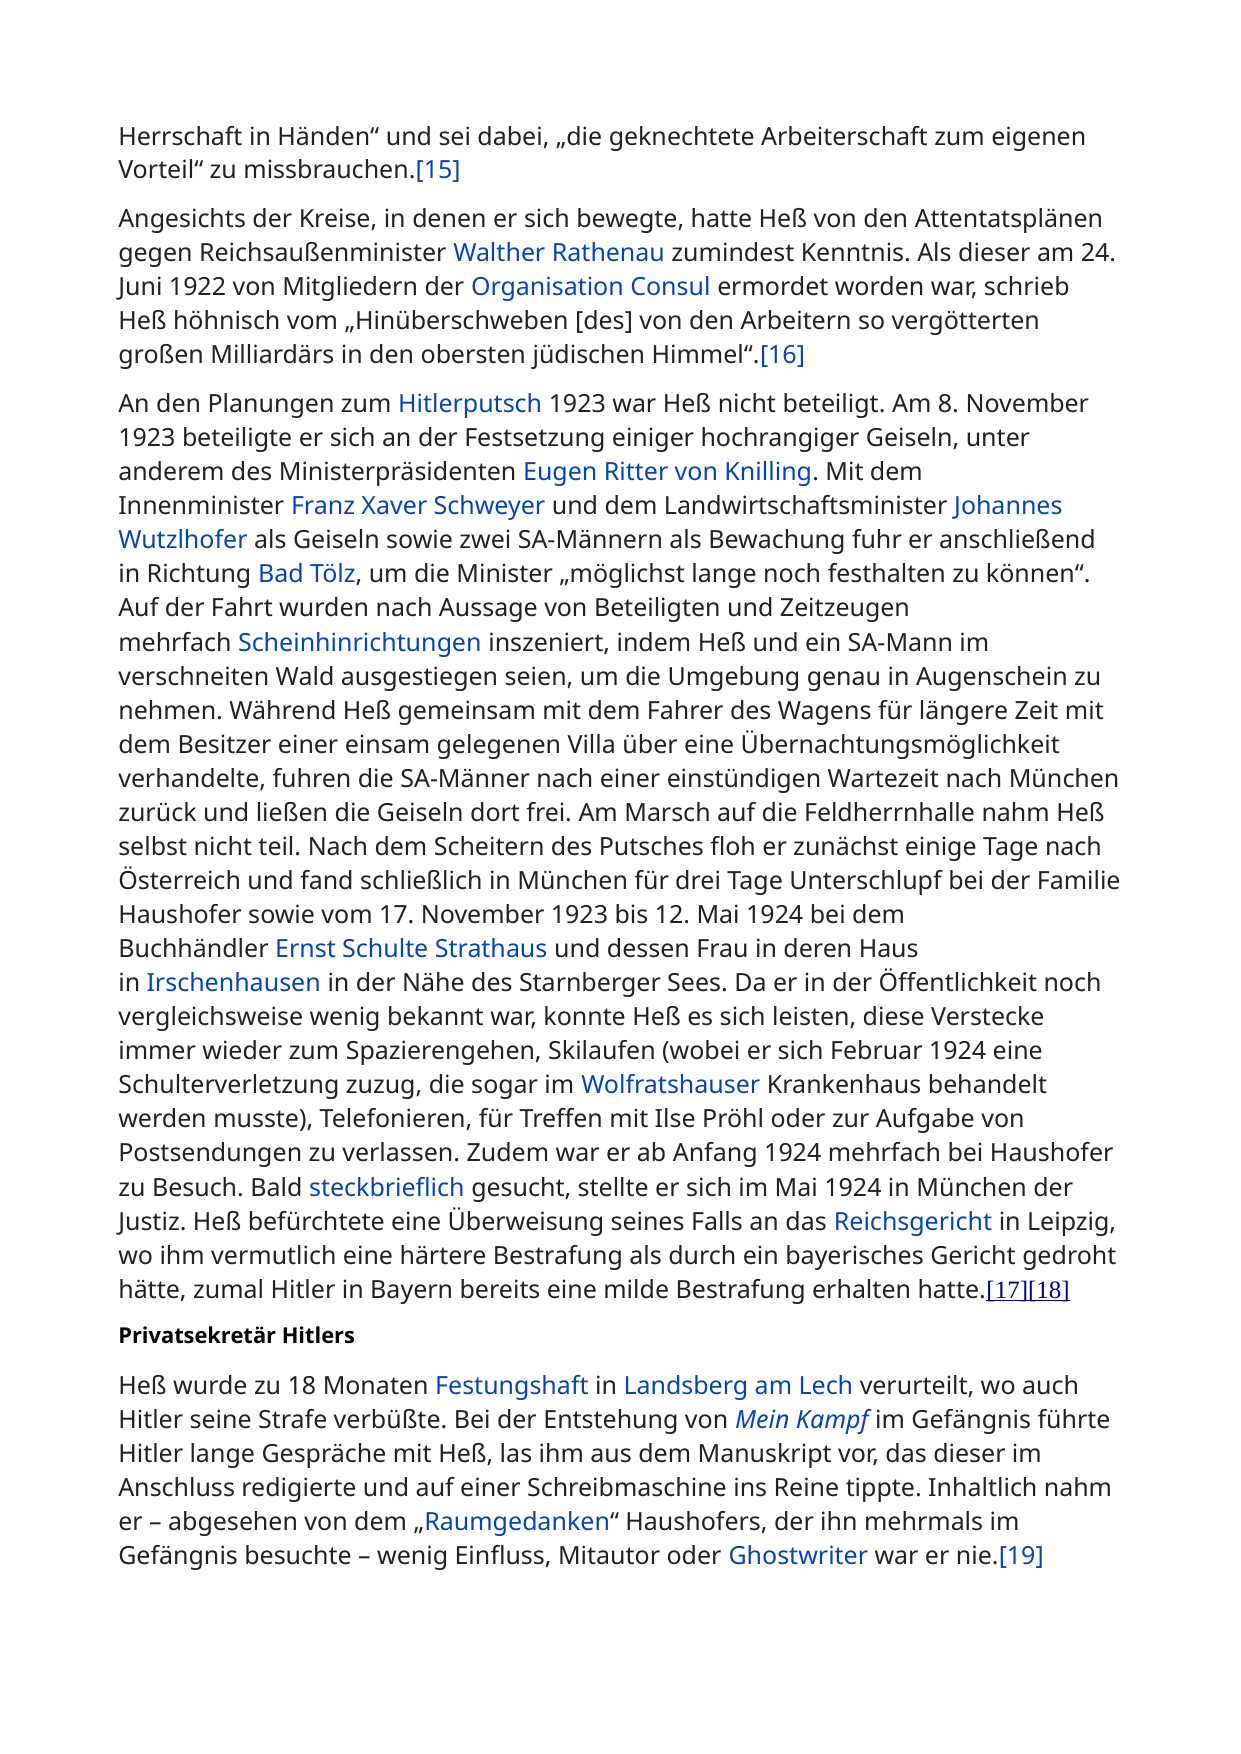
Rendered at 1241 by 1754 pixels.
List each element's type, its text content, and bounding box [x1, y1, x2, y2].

text Angesichts der Kreise, in denen er sich bewegte, hatte Heß von den Attentatsplänen gegen Reichsaußenminister Walther Rathenau zumindest Kenntnis. Als dieser am 24. Juni 1922 von Mitgliedern der Organisation Consul ermordet worden war, schrieb Heß höhnisch vom „Hinüberschweben [des] von den Arbeitern so vergötterten großen Milliardärs in den obersten jüdischen Himmel“.[16] [118, 201, 1122, 371]
subtitle Privatsekretär Hitlers [118, 1320, 1122, 1350]
text Heß wurde zu 18 Monaten Festungshaft in Landsberg am Lech verurteilt, wo auch Hitler seine Strafe verbüßte. Bei der Entstehung von Mein Kampf im Gefängnis führte Hitler lange Gespräche mit Heß, las ihm aus dem Manuskript vor, das dieser im Anschluss redigierte und auf einer Schreibmaschine ins Reine tippte. Inhaltlich nahm er – abgesehen von dem „Raumgedanken“ Haushofers, der ihn mehrmals im Gefängnis besuchte – wenig Einfluss, Mitautor oder Ghostwriter war er nie.[19] [118, 1368, 1122, 1572]
text An den Planungen zum Hitlerputsch 1923 war Heß nicht beteiligt. Am 8. November 1923 beteiligte er sich an der Festsetzung einiger hochrangiger Geiseln, unter anderem des Ministerpräsidenten Eugen Ritter von Knilling. Mit dem Innenminister Franz Xaver Schweyer und dem Landwirtschaftsminister Johannes Wutzlhofer als Geiseln sowie zwei SA-Männern als Bewachung fuhr er anschließend in Richtung Bad Tölz, um die Minister „möglichst lange noch festhalten zu können“. Auf der Fahrt wurden nach Aussage von Beteiligten und Zeitzeugen mehrfach Scheinhinrichtungen inszeniert, indem Heß und ein SA-Mann im verschneiten Wald ausgestiegen seien, um die Umgebung genau in Augenschein zu nehmen. Während Heß gemeinsam mit dem Fahrer des Wagens für längere Zeit mit dem Besitzer einer einsam gelegenen Villa über eine Übernachtungsmöglichkeit verhandelte, fuhren die SA-Männer nach einer einstündigen Wartezeit nach München zurück und ließen die Geiseln dort frei. Am Marsch auf die Feldherrnhalle nahm Heß selbst nicht teil. Nach dem Scheitern des Putsches floh er zunächst einige Tage nach Österreich und fand schließlich in München für drei Tage Unterschlupf bei der Familie Haushofer sowie vom 17. November 1923 bis 12. Mai 1924 bei dem Buchhändler Ernst Schulte Strathaus und dessen Frau in deren Haus in Irschenhausen in der Nähe des Starnberger Sees. Da er in der Öffentlichkeit noch vergleichsweise wenig bekannt war, konnte Heß es sich leisten, diese Verstecke immer wieder zum Spazierengehen, Skilaufen (wobei er sich Februar 1924 eine Schulterverletzung zuzug, die sogar im Wolfratshauser Krankenhaus behandelt werden musste), Telefonieren, für Treffen mit Ilse Pröhl oder zur Aufgabe von Postsendungen zu verlassen. Zudem war er ab Anfang 1924 mehrfach bei Haushofer zu Besuch. Bald steckbrieflich gesucht, stellte er sich im Mai 1924 in München der Justiz. Heß befürchtete eine Überweisung seines Falls an das Reichsgericht in Leipzig, wo ihm vermutlich eine härtere Bestrafung als durch ein bayerisches Gericht gedroht hätte, zumal Hitler in Bayern bereits eine milde Bestrafung erhalten hatte.[17][18] [118, 386, 1122, 1305]
text Herrschaft in Händen“ und sei dabei, „die geknechtete Arbeiterschaft zum eigenen Vorteil“ zu missbrauchen.[15] [118, 118, 1122, 186]
